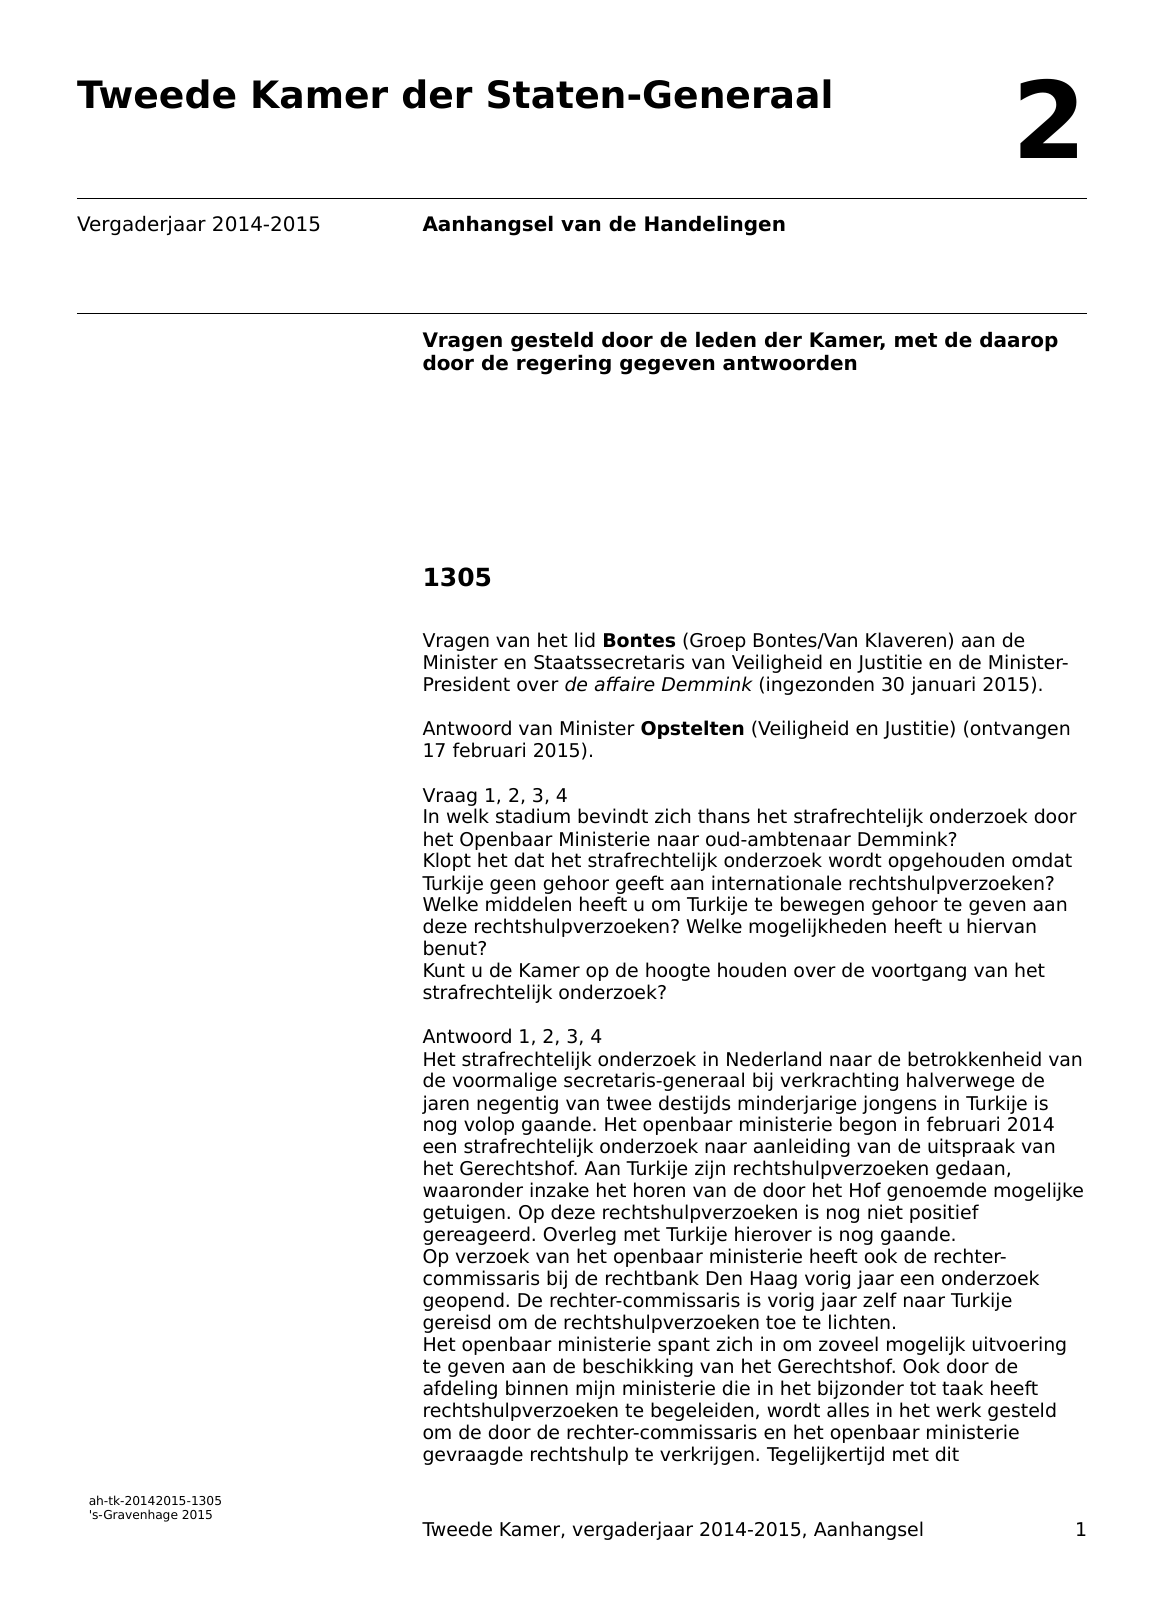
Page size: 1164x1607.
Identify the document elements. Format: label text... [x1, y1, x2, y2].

text Antwoord 1, 2, 3, 4 [422, 1026, 1087, 1048]
text Het openbaar ministerie spant zich in om zoveel mogelijk uitvoering te geven aan de beschikking van het Gerechtshof. Ook door de afdeling binnen mijn ministerie die in het bijzonder tot taak heeft rechtshulpverzoeken te begeleiden, wordt alles in het werk gesteld om de door de rechter-commissaris en het openbaar ministerie gevraagde rechtshulp te verkrijgen. Tegelijkertijd met dit [422, 1334, 1087, 1466]
text Antwoord van Minister Opstelten (Veiligheid en Justitie) (ontvangen 17 februari 2015). [422, 718, 1087, 762]
text Kunt u de Kamer op de hoogte houden over de voortgang van het strafrechtelijk onderzoek? [422, 960, 1087, 1004]
table_cell Vragen gesteld door de leden der Kamer, met de daarop door de regering gegeven antwoorden [422, 314, 1087, 375]
text ah-tk-20142015-1305 [88, 1494, 323, 1508]
table_header Tweede Kamer der Staten-Generaal [77, 59, 886, 198]
text 1305 [422, 563, 1087, 592]
table_cell Vergaderjaar 2014-2015 [77, 199, 422, 313]
text Vragen van het lid Bontes (Groep Bontes/Van Klaveren) aan de Minister en Staatssecretaris van Veiligheid en Justitie en de Minister-President over de affaire Demmink (ingezonden 30 januari 2015). [422, 630, 1087, 696]
text Het strafrechtelijk onderzoek in Nederland naar de betrokkenheid van de voormalige secretaris-generaal bij verkrachting halverwege de jaren negentig van twee destijds minderjarige jongens in Turkije is nog volop gaande. Het openbaar ministerie begon in februari 2014 een strafrechtelijk onderzoek naar aanleiding van de uitspraak van het Gerechtshof. Aan Turkije zijn rechtshulpverzoeken gedaan, waaronder inzake het horen van de door het Hof genoemde mogelijke getuigen. Op deze rechtshulpverzoeken is nog niet positief gereageerd. Overleg met Turkije hierover is nog gaande. [422, 1048, 1087, 1246]
table_header 2 [886, 59, 1087, 198]
text Klopt het dat het strafrechtelijk onderzoek wordt opgehouden omdat Turkije geen gehoor geeft aan internationale rechtshulpverzoeken? [422, 850, 1087, 894]
text Vraag 1, 2, 3, 4 [422, 784, 1087, 806]
text In welk stadium bevindt zich thans het strafrechtelijk onderzoek door het Openbaar Ministerie naar oud-ambtenaar Demmink? [422, 806, 1087, 850]
table_cell [77, 314, 422, 375]
text Op verzoek van het openbaar ministerie heeft ook de rechter-commissaris bij de rechtbank Den Haag vorig jaar een onderzoek geopend. De rechter-commissaris is vorig jaar zelf naar Turkije gereisd om de rechtshulpverzoeken toe te lichten. [422, 1246, 1087, 1334]
text 's-Gravenhage 2015 [88, 1508, 323, 1522]
text Welke middelen heeft u om Turkije te bewegen gehoor te geven aan deze rechtshulpverzoeken? Welke mogelijkheden heeft u hiervan benut? [422, 894, 1087, 960]
table_cell Aanhangsel van de Handelingen [422, 199, 1087, 313]
